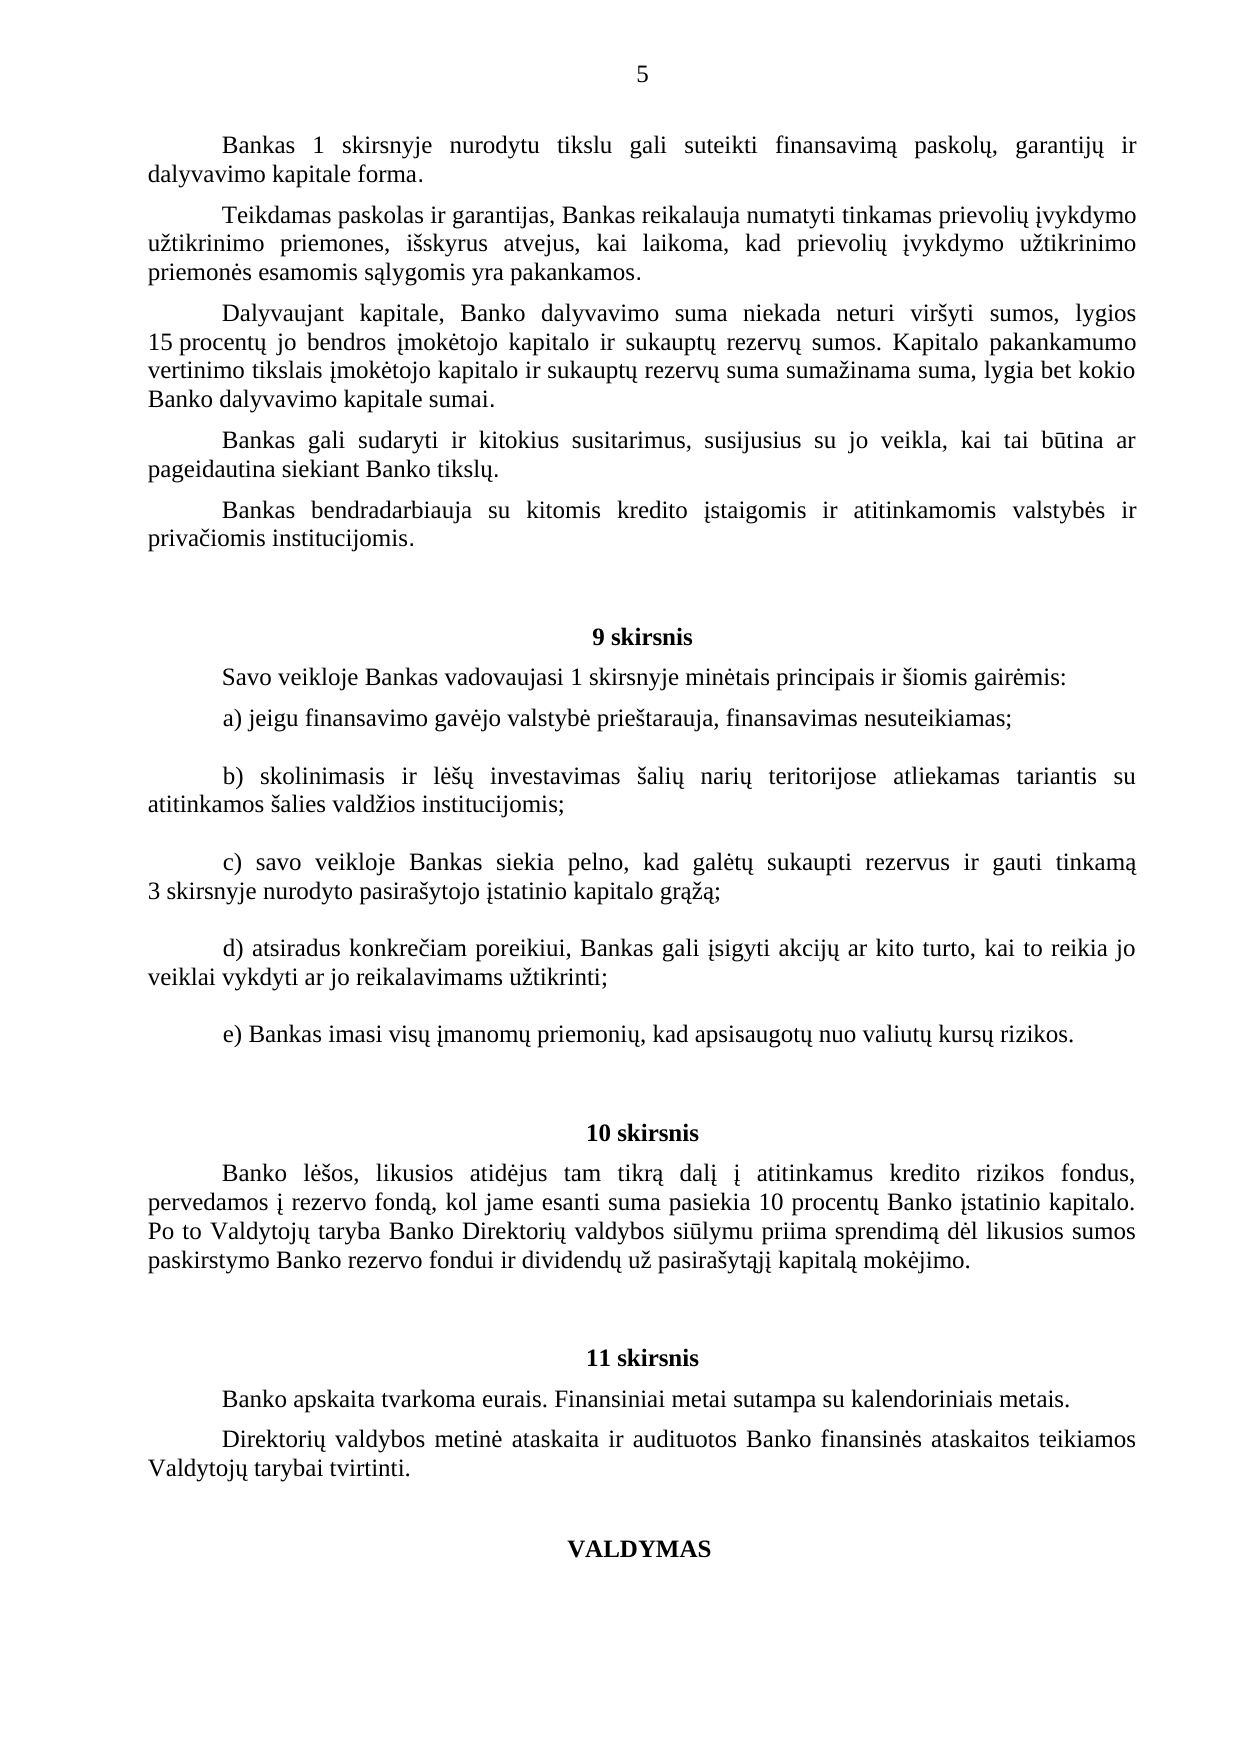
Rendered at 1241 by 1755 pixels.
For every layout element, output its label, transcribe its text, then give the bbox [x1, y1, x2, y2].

text Bankas gali sudaryti ir kitokius susitarimus, susijusius su jo veikla, kai tai būtina ar pageidautina siekiant Banko tikslų. [148, 425, 1137, 483]
text 10 skirsnis [148, 1118, 1137, 1146]
text Banko apskaita tvarkoma eurais. Finansiniai metai sutampa su kalendoriniais metais. [148, 1384, 1137, 1412]
text Dalyvaujant kapitale, Banko dalyvavimo suma niekada neturi viršyti sumos, lygios 15 procentų jo bendros įmokėtojo kapitalo ir sukauptų rezervų sumos. Kapitalo pakankamumo vertinimo tikslais įmokėtojo kapitalo ir sukauptų rezervų suma sumažinama suma, lygia bet kokio Banko dalyvavimo kapitale sumai. [148, 298, 1137, 413]
text 9 skirsnis [148, 622, 1137, 651]
text b) skolinimasis ir lėšų investavimas šalių narių teritorijose atliekamas tariantis su atitinkamos šalies valdžios institucijomis; [148, 761, 1137, 818]
text d) atsiradus konkrečiam poreikiui, Bankas gali įsigyti akcijų ar kito turto, kai to reikia jo veiklai vykdyti ar jo reikalavimams užtikrinti; [148, 933, 1137, 991]
text Banko lėšos, likusios atidėjus tam tikrą dalį į atitinkamus kredito rizikos fondus, pervedamos į rezervo fondą, kol jame esanti suma pasiekia 10 procentų Banko įstatinio kapitalo. Po to Valdytojų taryba Banko Direktorių valdybos siūlymu priima sprendimą dėl likusios sumos paskirstymo Banko rezervo fondui ir dividendų už pasirašytąjį kapitalą mokėjimo. [148, 1158, 1137, 1273]
text Bankas bendradarbiauja su kitomis kredito įstaigomis ir atitinkamomis valstybės ir privačiomis institucijomis. [148, 495, 1137, 552]
text e) Bankas imasi visų įmanomų priemonių, kad apsisaugotų nuo valiutų kursų rizikos. [223, 1019, 1137, 1048]
text a) jeigu finansavimo gavėjo valstybė prieštarauja, finansavimas nesuteikiamas; [223, 703, 1137, 732]
text 11 skirsnis [148, 1343, 1137, 1372]
text Savo veikloje Bankas vadovaujasi 1 skirsnyje minėtais principais ir šiomis gairėmis: [148, 662, 1137, 691]
text Valdymas [148, 1534, 1137, 1563]
text c) savo veikloje Bankas siekia pelno, kad galėtų sukaupti rezervus ir gauti tinkamą 3 skirsnyje nurodyto pasirašytojo įstatinio kapitalo grąžą; [148, 847, 1137, 904]
text Direktorių valdybos metinė ataskaita ir audituotos Banko finansinės ataskaitos teikiamos Valdytojų tarybai tvirtinti. [148, 1424, 1137, 1482]
text Teikdamas paskolas ir garantijas, Bankas reikalauja numatyti tinkamas prievolių įvykdymo užtikrinimo priemones, išskyrus atvejus, kai laikoma, kad prievolių įvykdymo užtikrinimo priemonės esamomis sąlygomis yra pakankamos. [148, 200, 1137, 286]
text Bankas 1 skirsnyje nurodytu tikslu gali suteikti finansavimą paskolų, garantijų ir dalyvavimo kapitale forma. [148, 130, 1137, 188]
